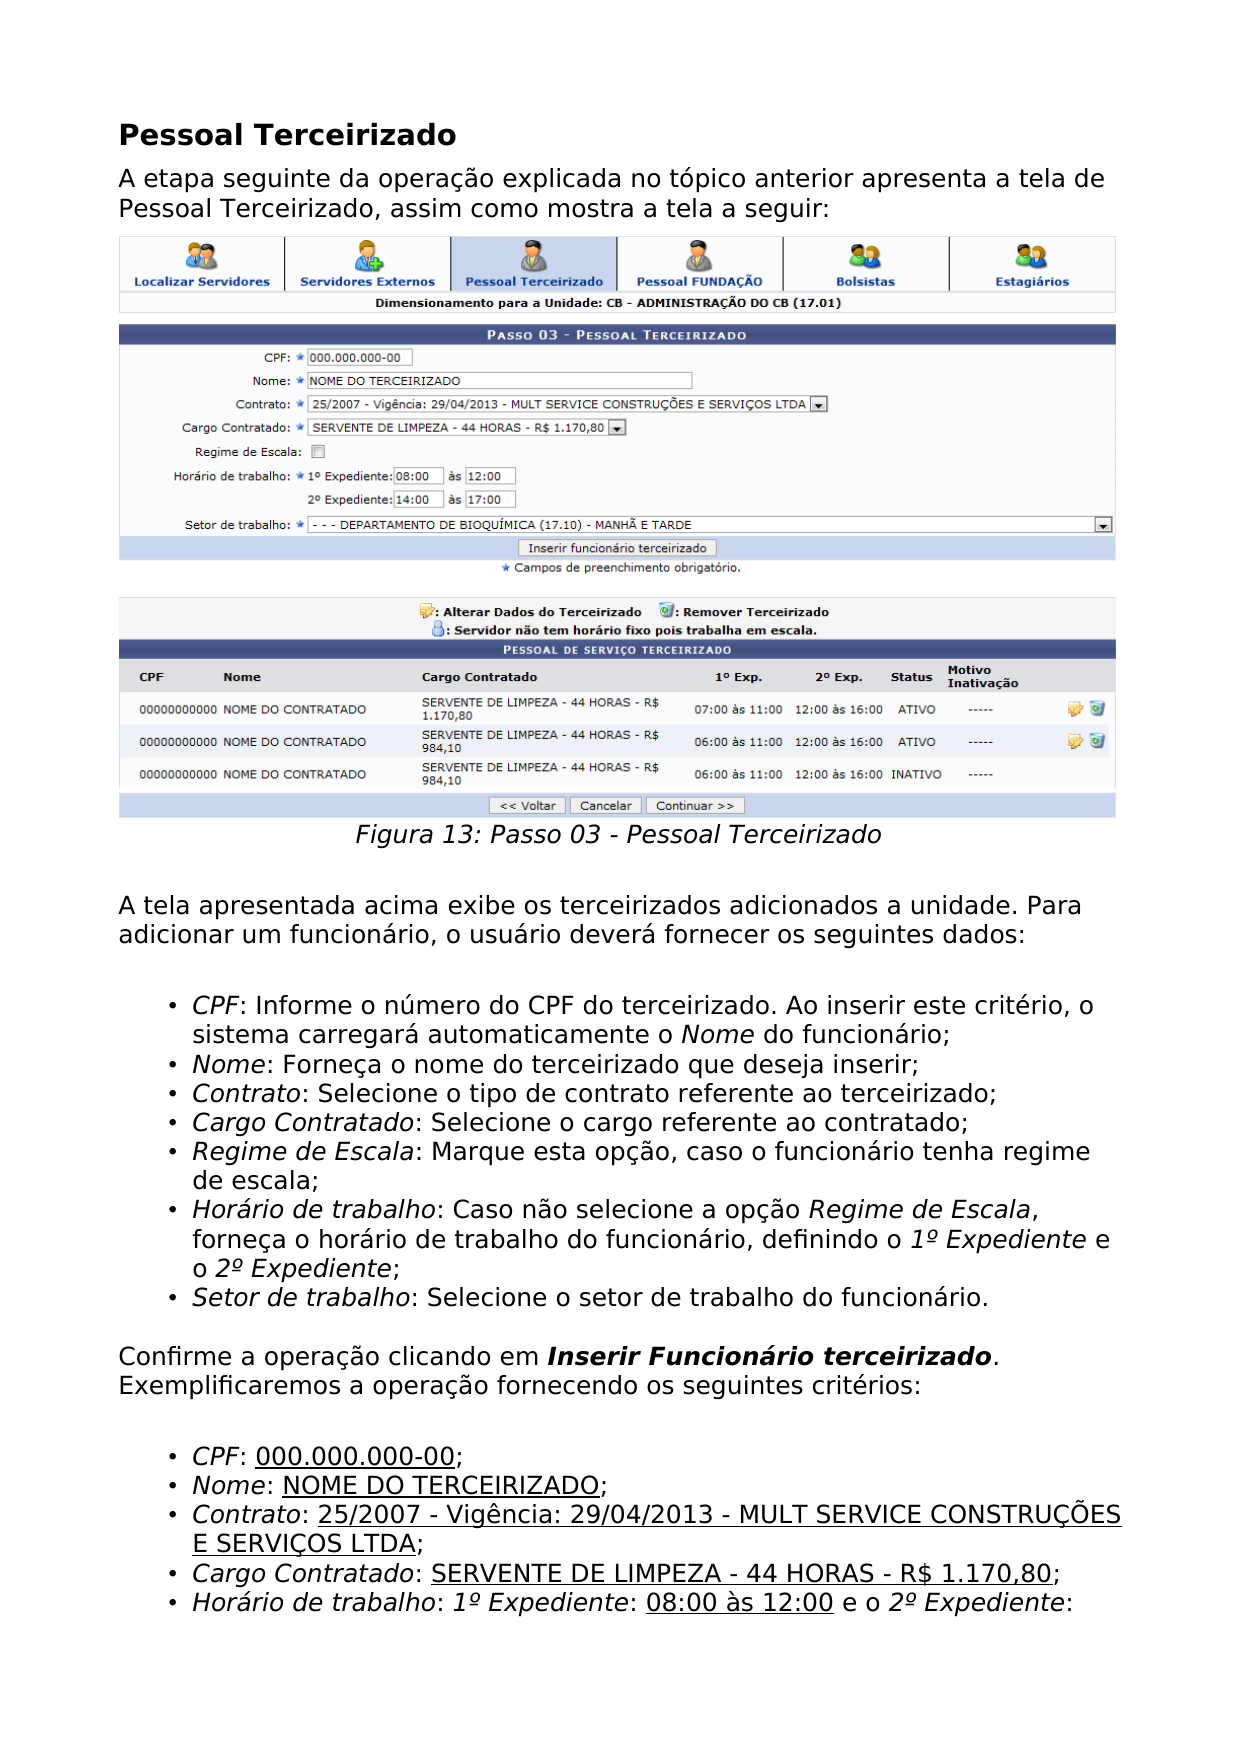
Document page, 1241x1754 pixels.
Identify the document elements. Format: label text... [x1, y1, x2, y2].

list CPF: Informe o número do CPF do terceirizado. Ao inserir este critério, o sistema carregará automaticamente o Nome do funcionário; [177, 991, 1122, 1050]
list Regime de Escala: Marque esta opção, caso o funcionário tenha regime de escala; [177, 1137, 1122, 1196]
list Nome: Forneça o nome do terceirizado que deseja inserir; [177, 1050, 1122, 1079]
subtitle Pessoal Terceirizado [118, 118, 1122, 152]
text Figura 13: Passo 03 - Pessoal Terceirizado [118, 821, 1122, 849]
text Confirme a operação clicando em Inserir Funcionário terceirizado. Exemplificaremos a operação fornecendo os seguintes critérios: [118, 1342, 1122, 1400]
list Contrato: 25/2007 - Vigência: 29/04/2013 - MULT SERVICE CONSTRUÇÕES E SERVIÇOS LTDA; [177, 1500, 1122, 1559]
list Horário de trabalho: Caso não selecione a opção Regime de Escala, forneça o horário de trabalho do funcionário, definindo o 1º Expediente e o 2º Expediente; [177, 1196, 1122, 1283]
list Nome: NOME DO TERCEIRIZADO; [177, 1471, 1122, 1500]
list Contrato: Selecione o tipo de contrato referente ao terceirizado; [177, 1079, 1122, 1108]
list Setor de trabalho: Selecione o setor de trabalho do funcionário. [177, 1283, 1122, 1312]
list CPF: 000.000.000-00; [177, 1442, 1122, 1471]
text A tela apresentada acima exibe os terceirizados adicionados a unidade. Para adicionar um funcionário, o usuário deverá fornecer os seguintes dados: [118, 891, 1122, 949]
list Cargo Contratado: Selecione o cargo referente ao contratado; [177, 1108, 1122, 1137]
list Horário de trabalho: 1º Expediente: 08:00 às 12:00 e o 2º Expediente: [177, 1588, 1122, 1617]
picture [118, 235, 1123, 821]
text A etapa seguinte da operação explicada no tópico anterior apresenta a tela de Pessoal Terceirizado, assim como mostra a tela a seguir: [118, 164, 1122, 223]
list Cargo Contratado: SERVENTE DE LIMPEZA - 44 HORAS - R$ 1.170,80; [177, 1559, 1122, 1588]
